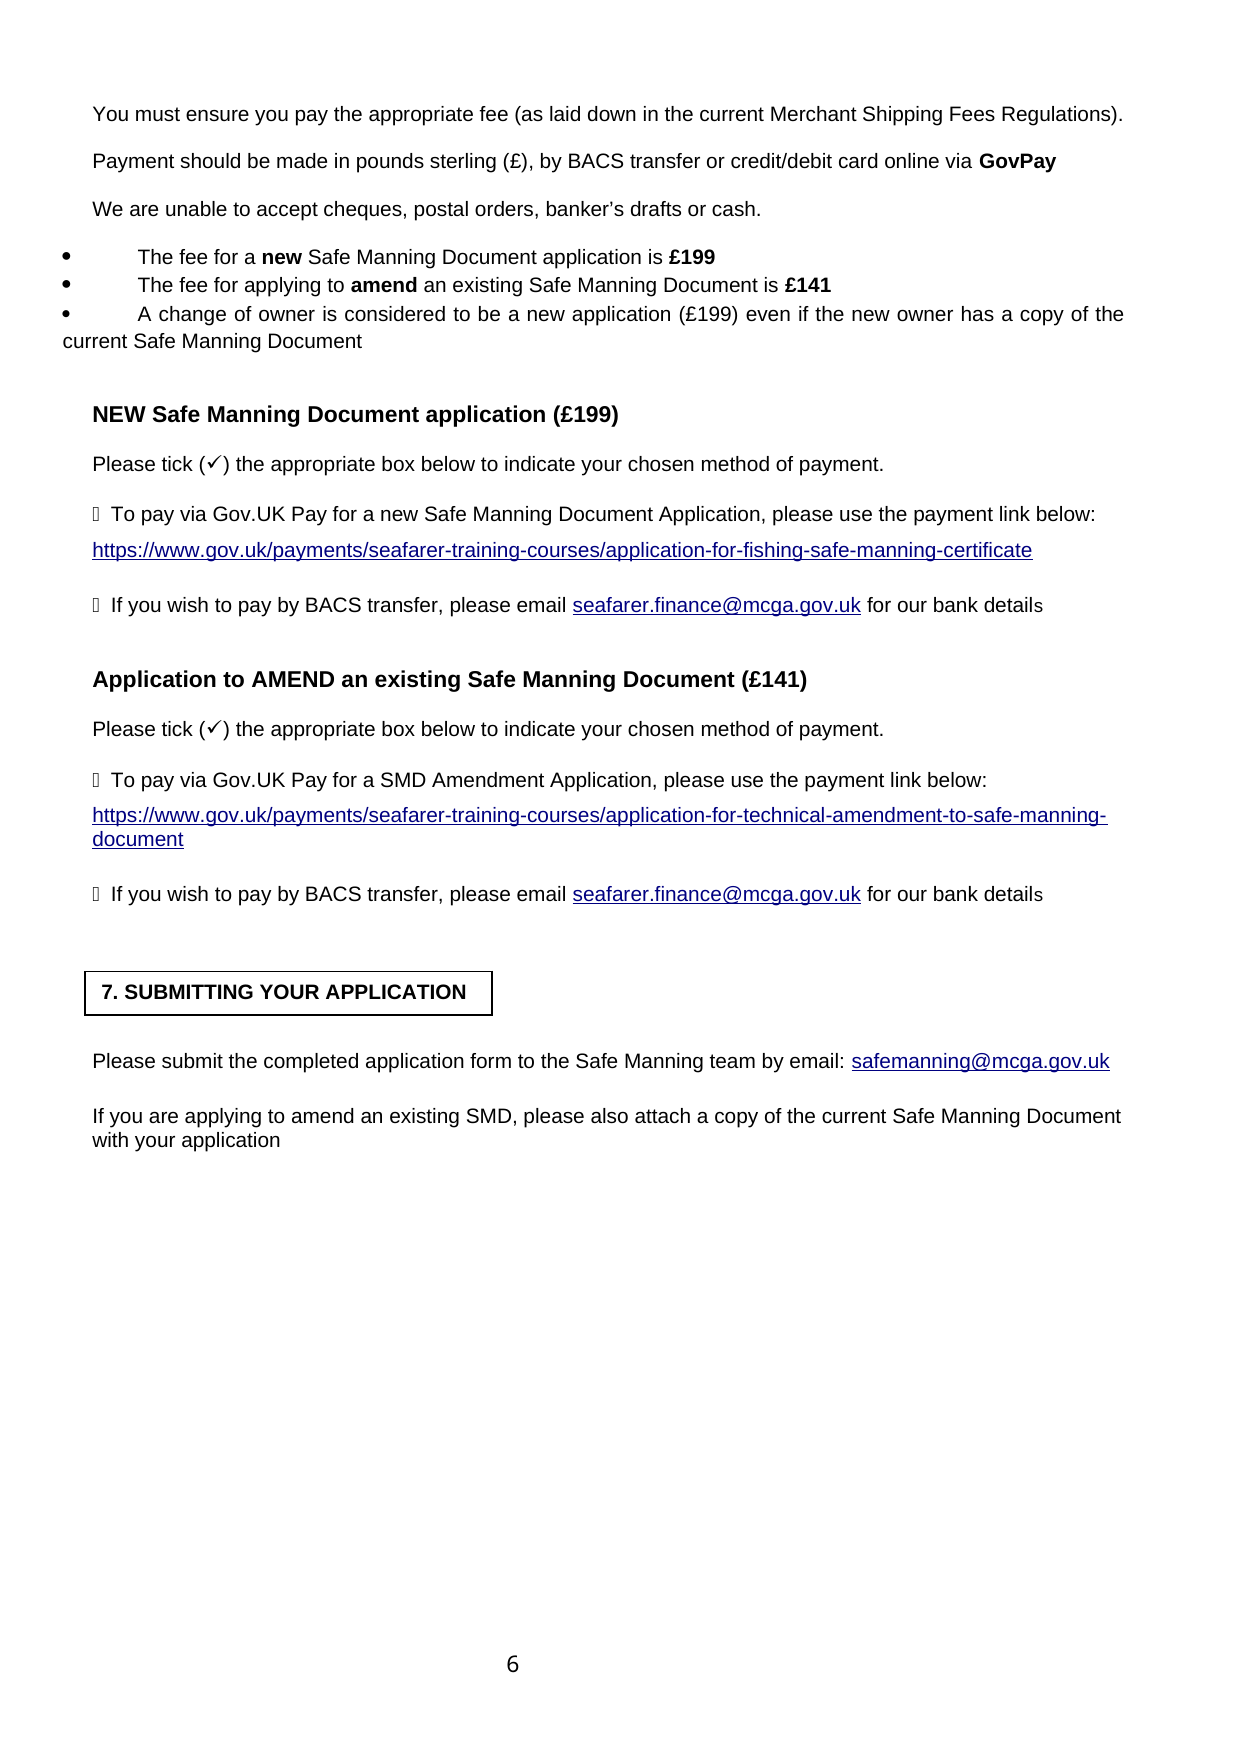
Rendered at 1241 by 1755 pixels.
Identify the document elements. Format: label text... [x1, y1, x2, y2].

list The fee for applying to amend an existing Safe Manning Document is £141 [62, 273, 1170, 298]
text  If you wish to pay by BACS transfer, please email seafarer.finance@mcga.gov.uk for our bank details [92, 590, 1170, 618]
text NEW Safe Manning Document application (£199) [92, 401, 1170, 428]
text You must ensure you pay the appropriate fee (as laid down in the current Merchant Shipping Fees Regulations). [92, 101, 1170, 125]
text If you are applying to amend an existing SMD, please also attach a copy of the current Safe Manning Document with your application [92, 1104, 1126, 1152]
text  To pay via Gov.UK Pay for a new Safe Manning Document Application, please use the payment link below: [92, 499, 1170, 528]
list The fee for a new Safe Manning Document application is £199 [62, 245, 1170, 269]
text https://www.gov.uk/payments/seafarer-training-courses/application-for-technical-amendment-to-safe-manning-document [92, 803, 1170, 851]
text 7. SUBMITTING YOUR APPLICATION [101, 979, 476, 1003]
text We are unable to accept cheques, postal orders, banker’s drafts or cash. [92, 197, 1170, 221]
text Please submit the completed application form to the Safe Manning team by email: safemanning@mcga.gov.uk [92, 1049, 1178, 1073]
text https://www.gov.uk/payments/seafarer-training-courses/application-for-fishing-safe-manning-certificate [92, 538, 1170, 562]
text  If you wish to pay by BACS transfer, please email seafarer.finance@mcga.gov.uk for our bank details [92, 879, 1170, 908]
list A change of owner is considered to be a new application (£199) even if the new owner has a copy of the current Safe Manning Document [62, 301, 1126, 353]
text Application to AMEND an existing Safe Manning Document (£141) [92, 666, 1170, 693]
text  To pay via Gov.UK Pay for a SMD Amendment Application, please use the payment link below: [92, 765, 1170, 793]
text Please tick () the appropriate box below to indicate your chosen method of payment. [92, 717, 1170, 741]
text Payment should be made in pounds sterling (£), by BACS transfer or credit/debit card online via GovPay [92, 149, 1170, 173]
text Please tick () the appropriate box below to indicate your chosen method of payment. [92, 452, 1170, 476]
